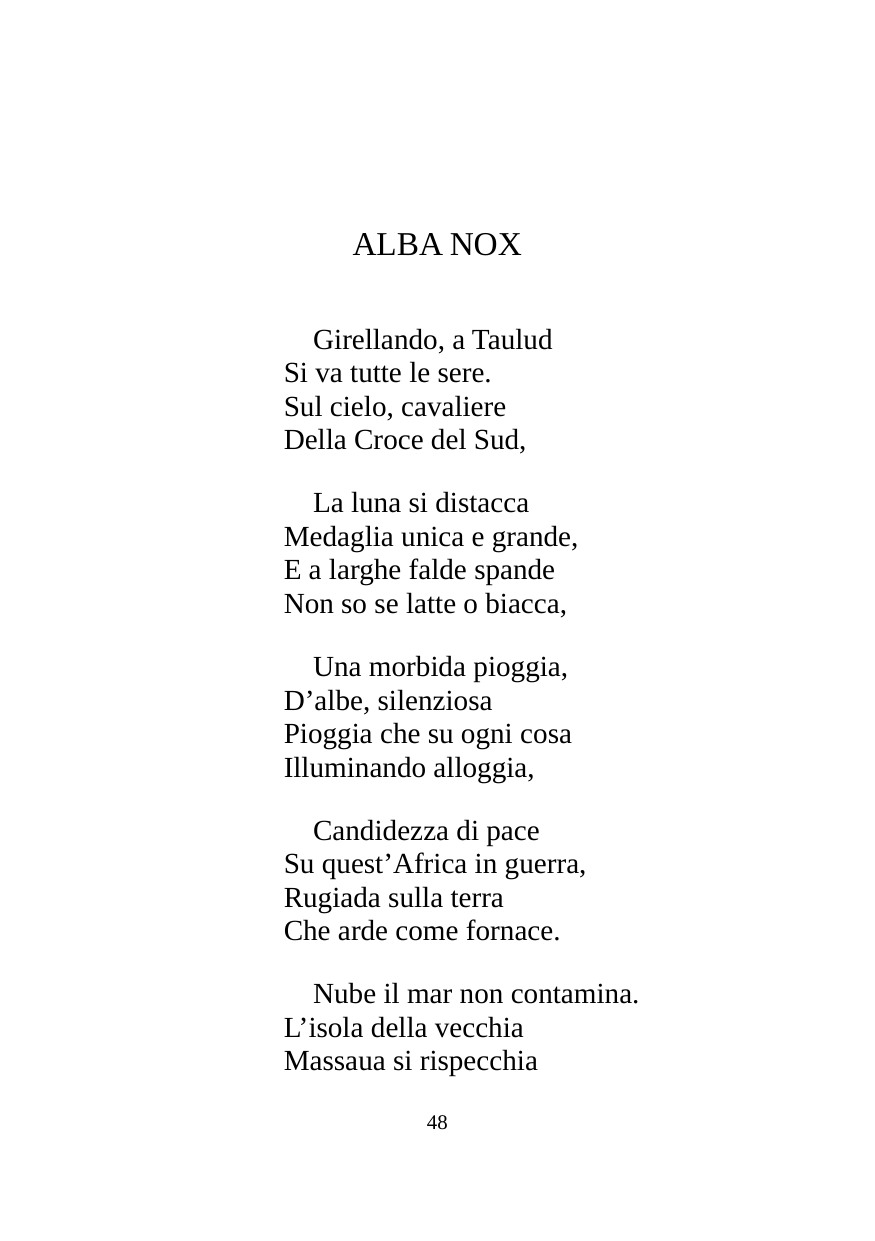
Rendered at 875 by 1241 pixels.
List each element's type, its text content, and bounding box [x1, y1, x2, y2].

text Non so se latte o biacca, [283, 586, 768, 619]
text Nube il mar non contamina. [283, 976, 768, 1010]
subtitle ALBA NOX [106, 224, 768, 263]
text Che arde come fornace. [283, 913, 768, 947]
text E a larghe falde spande [283, 552, 768, 586]
text D’albe, silenziosa [283, 683, 768, 716]
text Si va tutte le sere. [283, 355, 768, 389]
text Candidezza di pace [283, 813, 768, 846]
text La luna si distacca [283, 485, 768, 519]
text Della Croce del Sud, [283, 422, 768, 456]
text Rugiada sulla terra [283, 880, 768, 913]
text Illuminando alloggia, [283, 750, 768, 783]
text Sul cielo, cavaliere [283, 389, 768, 422]
text Su quest’Africa in guerra, [283, 846, 768, 880]
text L’isola della vecchia [283, 1010, 768, 1043]
text Medaglia unica e grande, [283, 519, 768, 552]
text Pioggia che su ogni cosa [283, 716, 768, 750]
text Massaua si rispecchia [283, 1043, 768, 1077]
text Una morbida pioggia, [283, 649, 768, 683]
text Girellando, a Taulud [283, 322, 768, 355]
